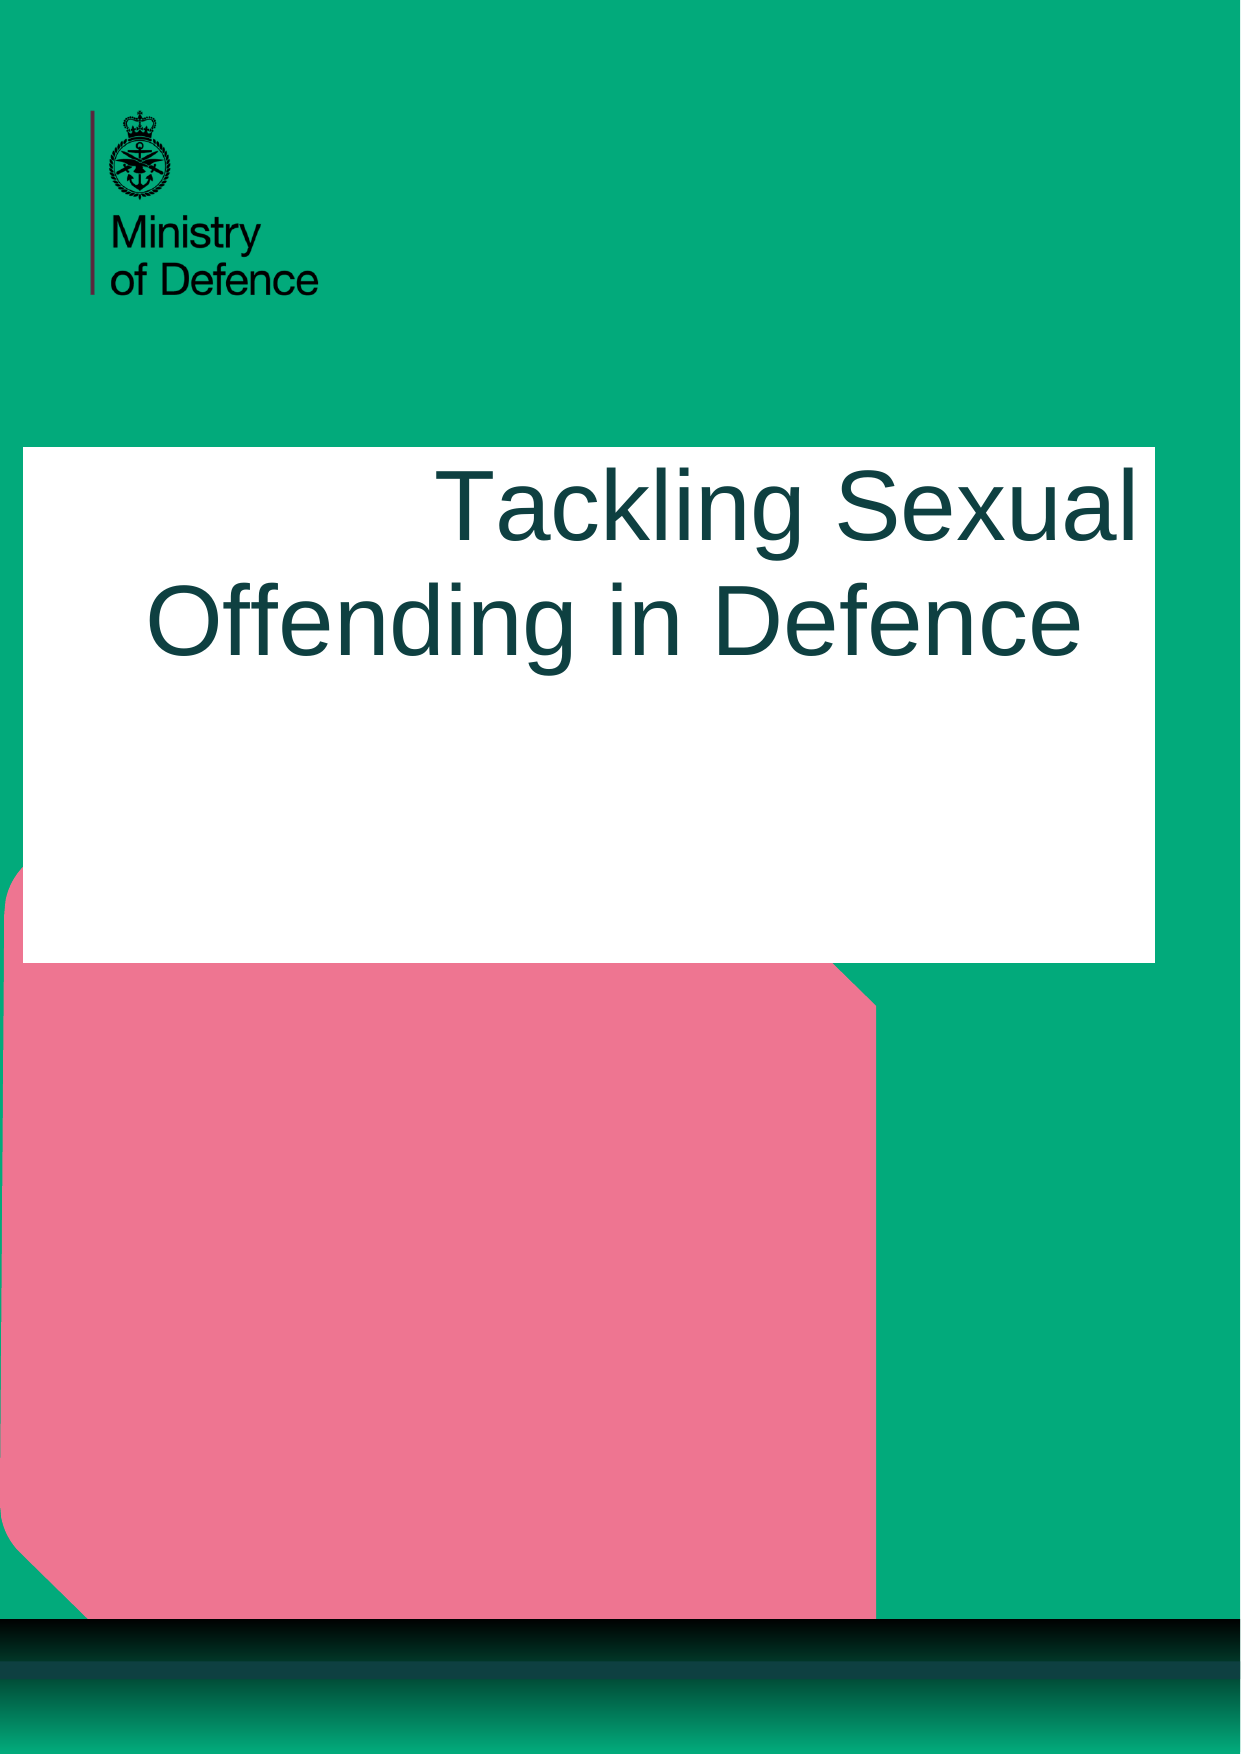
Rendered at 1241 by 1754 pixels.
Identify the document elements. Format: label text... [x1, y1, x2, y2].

subtitle score [23, 447, 1155, 963]
text Tackling Sexual Offending in Defence [38, 447, 1140, 677]
